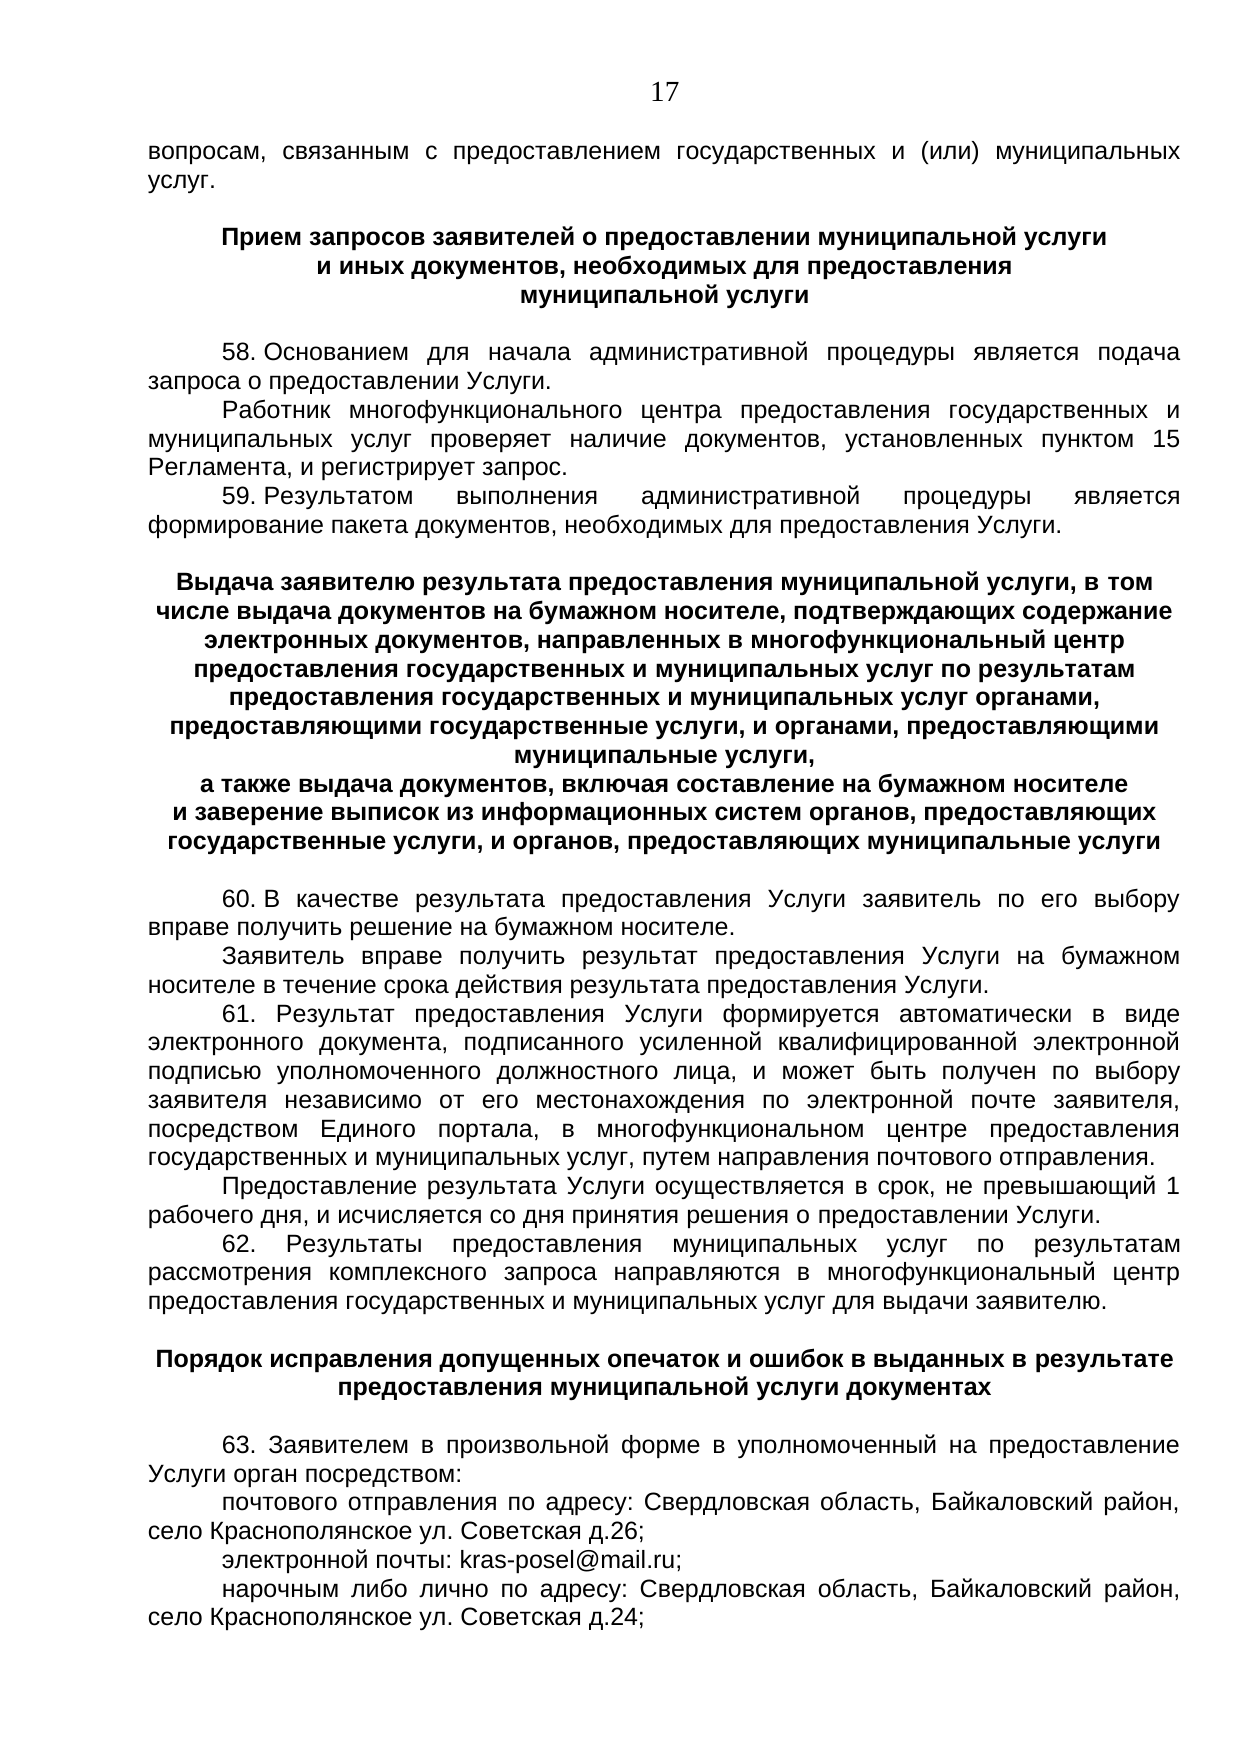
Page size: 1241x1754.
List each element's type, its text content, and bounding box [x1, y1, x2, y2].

text Порядок исправления допущенных опечаток и ошибок в выданных в результате предоставления муниципальной услуги документах [148, 1344, 1181, 1401]
text 58. Основанием для начала административной процедуры является подача запроса о предоставлении Услуги. [148, 337, 1181, 395]
text электронной почты: kras-posel@mail.ru; [148, 1545, 1181, 1574]
text Выдача заявителю результата предоставления муниципальной услуги, в том числе выдача документов на бумажном носителе, подтверждающих содержание электронных документов, направленных в многофункциональный центр предоставления государственных и муниципальных услуг по результатам предоставления государственных и муниципальных услуг органами, предоставляющими государственные услуги, и органами, предоставляющими муниципальные услуги, а также выдача документов, включая составление на бумажном носителе и заверение выписок из информационных систем органов, предоставляющих государственные услуги, и органов, предоставляющих муниципальные услуги [148, 567, 1181, 855]
text 62. Результаты предоставления муниципальных услуг по результатам рассмотрения комплексного запроса направляются в многофункциональный центр предоставления государственных и муниципальных услуг для выдачи заявителю. [148, 1229, 1181, 1315]
text Заявитель вправе получить результат предоставления Услуги на бумажном носителе в течение срока действия результата предоставления Услуги. [148, 941, 1181, 999]
text и иных документов, необходимых для предоставления муниципальной услуги [148, 251, 1181, 309]
text 63. Заявителем в произвольной форме в уполномоченный на предоставление Услуги орган посредством: [148, 1430, 1181, 1487]
text 61. Результат предоставления Услуги формируется автоматически в виде электронного документа, подписанного усиленной квалифицированной электронной подписью уполномоченного должностного лица, и может быть получен по выбору заявителя независимо от его местонахождения по электронной почте заявителя, посредством Единого портала, в многофункциональном центре предоставления государственных и муниципальных услуг, путем направления почтового отправления. [148, 999, 1181, 1171]
text 59. Результатом выполнения административной процедуры является формирование пакета документов, необходимых для предоставления Услуги. [148, 481, 1181, 539]
text 60. В качестве результата предоставления Услуги заявитель по его выбору вправе получить решение на бумажном носителе. [148, 884, 1181, 941]
text почтового отправления по адресу: Свердловская область, Байкаловский район, село Краснополянское ул. Советская д.26; [148, 1487, 1181, 1545]
text Предоставление результата Услуги осуществляется в срок, не превышающий 1 рабочего дня, и исчисляется со дня принятия решения о предоставлении Услуги. [148, 1171, 1181, 1229]
text Работник многофункционального центра предоставления государственных и муниципальных услуг проверяет наличие документов, установленных пунктом 15 Регламента, и регистрирует запрос. [148, 395, 1181, 481]
text вопросам, связанным с предоставлением государственных и (или) муниципальных услуг. [148, 136, 1181, 194]
text нарочным либо лично по адресу: Свердловская область, Байкаловский район, село Краснополянское ул. Советская д.24; [148, 1574, 1181, 1631]
text Прием запросов заявителей о предоставлении муниципальной услуги [148, 222, 1181, 251]
